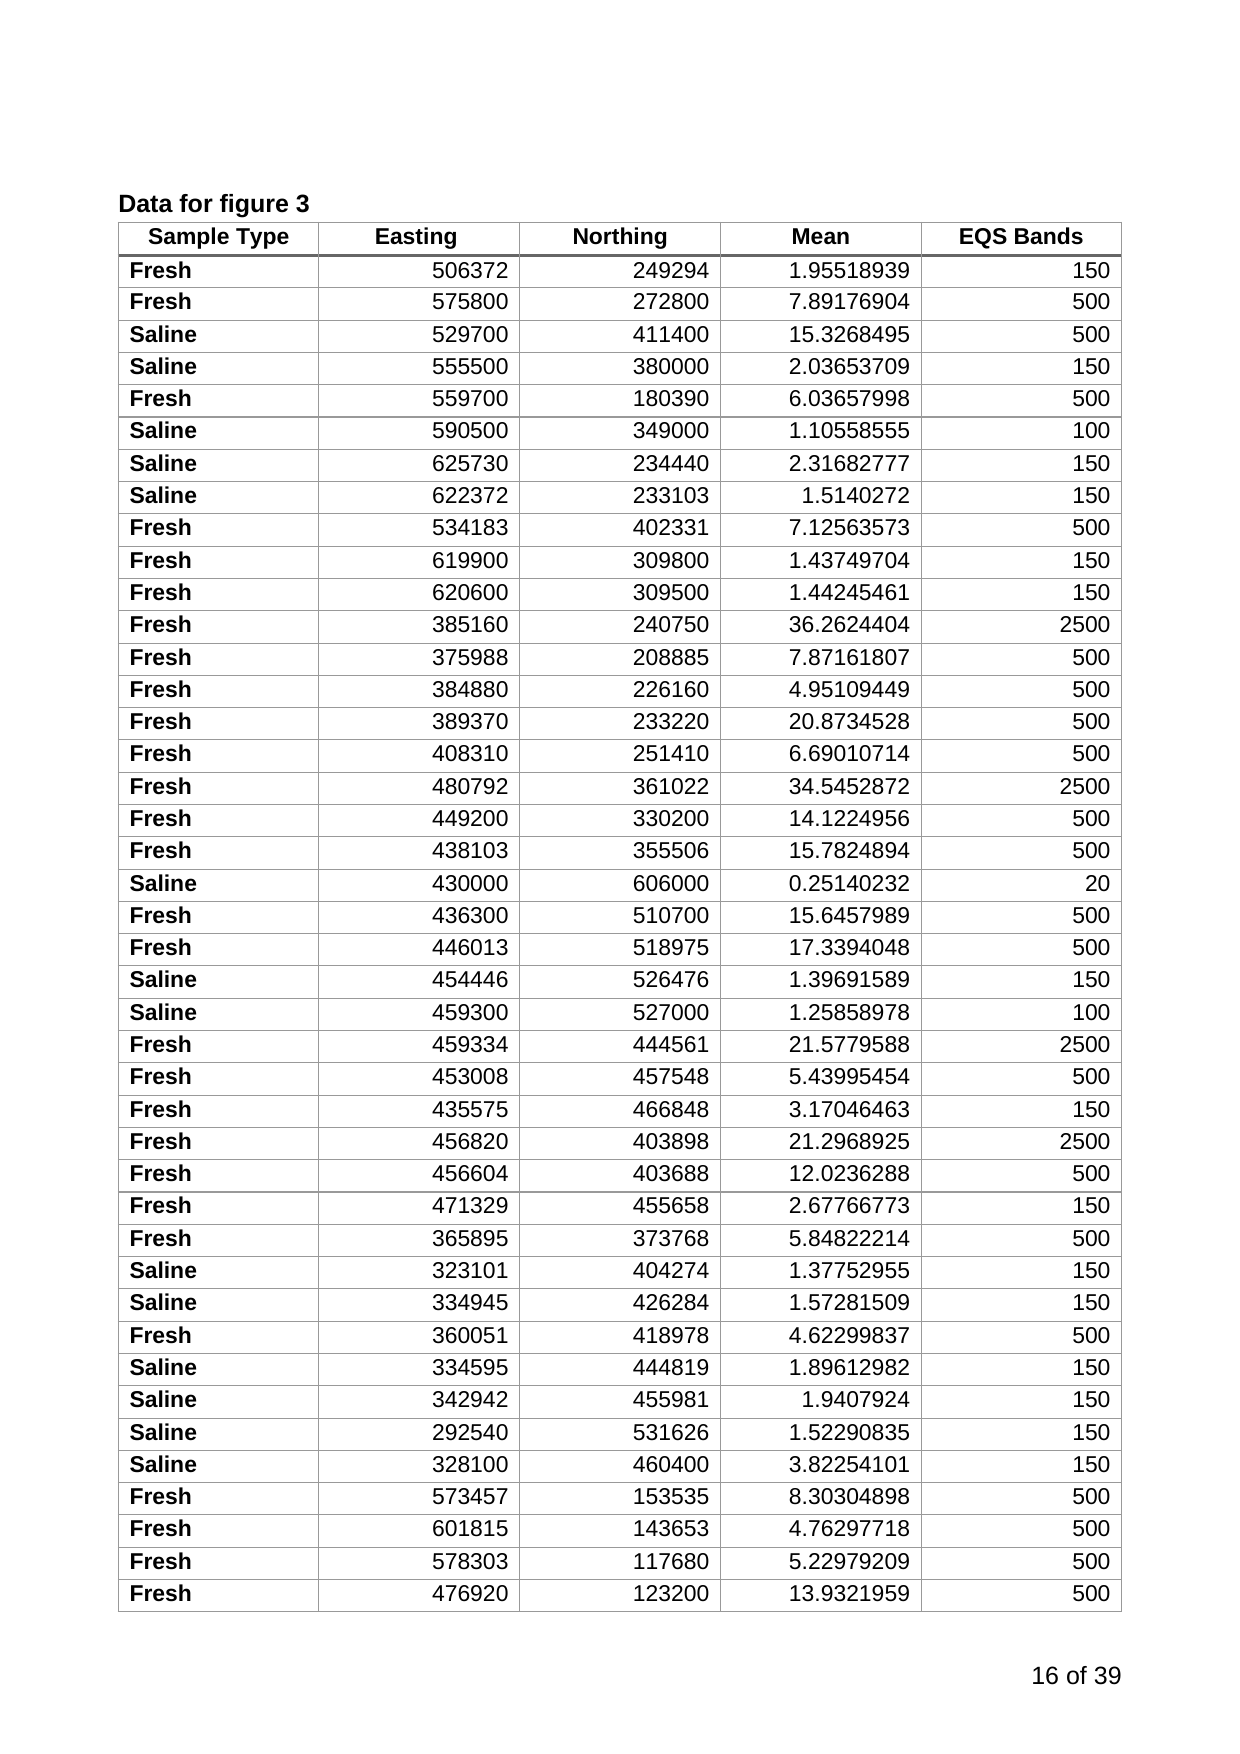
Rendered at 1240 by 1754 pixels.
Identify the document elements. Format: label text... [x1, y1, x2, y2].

table_cell 20.8734528 [721, 708, 921, 739]
table_cell Fresh [119, 644, 318, 675]
table_cell Fresh [119, 1225, 318, 1256]
table_cell 7.12563573 [721, 514, 921, 546]
table_cell 15.6457989 [721, 902, 921, 933]
table_cell 292540 [319, 1419, 519, 1450]
table_cell 625730 [319, 450, 519, 481]
table_cell 1.5140272 [721, 482, 921, 513]
table_cell 355506 [520, 837, 720, 868]
table_cell Saline [119, 870, 318, 901]
table_cell Saline [119, 1354, 318, 1385]
table_cell Fresh [119, 514, 318, 546]
table_cell 500 [922, 740, 1121, 772]
table_cell 15.3268495 [721, 321, 921, 352]
table_cell 518975 [520, 934, 720, 965]
table_cell Fresh [119, 805, 318, 836]
table_cell Fresh [119, 837, 318, 868]
table_cell 5.84822214 [721, 1225, 921, 1256]
table_cell 500 [922, 1063, 1121, 1094]
table_cell 559700 [319, 385, 519, 416]
table_cell 500 [922, 514, 1121, 546]
table_cell Fresh [119, 676, 318, 707]
table_cell 150 [922, 1419, 1121, 1450]
table_cell 375988 [319, 644, 519, 675]
table_cell Fresh [119, 1548, 318, 1579]
table_cell 459334 [319, 1031, 519, 1062]
table_cell 2.31682777 [721, 450, 921, 481]
table_cell 15.7824894 [721, 837, 921, 868]
table_cell 150 [922, 257, 1121, 287]
table_cell 1.25858978 [721, 999, 921, 1030]
table_cell 1.57281509 [721, 1289, 921, 1321]
table_cell 233103 [520, 482, 720, 513]
table_cell Fresh [119, 547, 318, 578]
table_cell 2.67766773 [721, 1193, 921, 1224]
table_cell Saline [119, 999, 318, 1030]
table_cell 500 [922, 708, 1121, 739]
table_cell 349000 [520, 418, 720, 449]
table_cell 208885 [520, 644, 720, 675]
table_cell 150 [922, 579, 1121, 610]
table_cell 527000 [520, 999, 720, 1030]
table_cell 455658 [520, 1193, 720, 1224]
table_cell 444561 [520, 1031, 720, 1062]
table_cell 150 [922, 547, 1121, 578]
table_cell 402331 [520, 514, 720, 546]
table_cell 6.03657998 [721, 385, 921, 416]
table_cell 500 [922, 805, 1121, 836]
table_cell 436300 [319, 902, 519, 933]
table_cell 13.9321959 [721, 1580, 921, 1611]
table_cell 334945 [319, 1289, 519, 1321]
table_cell 404274 [520, 1257, 720, 1288]
table_cell 272800 [520, 288, 720, 319]
table_cell 2500 [922, 1128, 1121, 1159]
table_header Mean [721, 223, 921, 254]
table_cell Fresh [119, 902, 318, 933]
table_cell Fresh [119, 1160, 318, 1191]
table_cell 500 [922, 1548, 1121, 1579]
table_cell 328100 [319, 1451, 519, 1482]
table_cell 438103 [319, 837, 519, 868]
table_cell 411400 [520, 321, 720, 352]
table_cell 249294 [520, 257, 720, 287]
table_cell 1.89612982 [721, 1354, 921, 1385]
table_cell 2500 [922, 611, 1121, 642]
table_cell 534183 [319, 514, 519, 546]
table_cell 150 [922, 1289, 1121, 1321]
table_cell 100 [922, 418, 1121, 449]
table_cell 21.5779588 [721, 1031, 921, 1062]
table_cell 1.52290835 [721, 1419, 921, 1450]
table_cell 389370 [319, 708, 519, 739]
table_cell 8.30304898 [721, 1483, 921, 1514]
table_cell Fresh [119, 1483, 318, 1514]
table_cell 500 [922, 385, 1121, 416]
table_cell 573457 [319, 1483, 519, 1514]
table_cell 380000 [520, 353, 720, 384]
table_cell 500 [922, 644, 1121, 675]
table_cell 150 [922, 450, 1121, 481]
table_cell Fresh [119, 288, 318, 319]
table_cell Saline [119, 1451, 318, 1482]
table_cell 466848 [520, 1096, 720, 1127]
table_cell 500 [922, 1515, 1121, 1547]
table_cell 20 [922, 870, 1121, 901]
table_cell Saline [119, 321, 318, 352]
table_cell 459300 [319, 999, 519, 1030]
table_cell 500 [922, 1322, 1121, 1353]
table_cell 500 [922, 1483, 1121, 1514]
table_cell 180390 [520, 385, 720, 416]
table_cell 500 [922, 321, 1121, 352]
table_cell 500 [922, 288, 1121, 319]
table_cell 100 [922, 999, 1121, 1030]
table_cell Fresh [119, 1322, 318, 1353]
table_cell Fresh [119, 1515, 318, 1547]
table_cell 430000 [319, 870, 519, 901]
table_cell 233220 [520, 708, 720, 739]
table_cell 150 [922, 1386, 1121, 1417]
table_cell 1.9407924 [721, 1386, 921, 1417]
table_cell 309500 [520, 579, 720, 610]
table_cell 2.03653709 [721, 353, 921, 384]
table_cell 1.39691589 [721, 966, 921, 998]
table_cell 4.62299837 [721, 1322, 921, 1353]
table_header Northing [520, 223, 720, 254]
table_cell 606000 [520, 870, 720, 901]
table_cell 500 [922, 837, 1121, 868]
table_cell 384880 [319, 676, 519, 707]
table_cell 4.95109449 [721, 676, 921, 707]
table_cell Saline [119, 418, 318, 449]
table_cell 590500 [319, 418, 519, 449]
table_cell Saline [119, 1257, 318, 1288]
table_cell 323101 [319, 1257, 519, 1288]
table_cell 365895 [319, 1225, 519, 1256]
table_cell 456604 [319, 1160, 519, 1191]
table_cell 575800 [319, 288, 519, 319]
table_cell 34.5452872 [721, 773, 921, 804]
table_cell Fresh [119, 1031, 318, 1062]
table_cell 500 [922, 902, 1121, 933]
table_cell Fresh [119, 1580, 318, 1611]
table_cell Fresh [119, 1063, 318, 1094]
table_cell Fresh [119, 740, 318, 772]
table_cell 21.2968925 [721, 1128, 921, 1159]
table_cell 1.95518939 [721, 257, 921, 287]
table_cell 500 [922, 934, 1121, 965]
table_cell 510700 [520, 902, 720, 933]
table_cell 14.1224956 [721, 805, 921, 836]
table_cell Fresh [119, 611, 318, 642]
table_cell Saline [119, 1419, 318, 1450]
table_cell 529700 [319, 321, 519, 352]
table_cell 446013 [319, 934, 519, 965]
table_cell 17.3394048 [721, 934, 921, 965]
table_cell 460400 [520, 1451, 720, 1482]
table_cell 12.0236288 [721, 1160, 921, 1191]
table_header Easting [319, 223, 519, 254]
table_cell 2500 [922, 1031, 1121, 1062]
table_cell 3.82254101 [721, 1451, 921, 1482]
table_cell Fresh [119, 1193, 318, 1224]
table_cell Fresh [119, 1128, 318, 1159]
table_cell 620600 [319, 579, 519, 610]
table_cell 240750 [520, 611, 720, 642]
table_cell 455981 [520, 1386, 720, 1417]
table_cell 150 [922, 1193, 1121, 1224]
table_cell 403688 [520, 1160, 720, 1191]
table_cell 506372 [319, 257, 519, 287]
table_cell 251410 [520, 740, 720, 772]
table_cell 471329 [319, 1193, 519, 1224]
table_cell 150 [922, 1354, 1121, 1385]
table_cell 500 [922, 1580, 1121, 1611]
table_cell 150 [922, 353, 1121, 384]
table_cell Saline [119, 1289, 318, 1321]
table_cell 531626 [520, 1419, 720, 1450]
table_cell 6.69010714 [721, 740, 921, 772]
table_cell 1.44245461 [721, 579, 921, 610]
table_cell 4.76297718 [721, 1515, 921, 1547]
table_cell 578303 [319, 1548, 519, 1579]
table_cell 622372 [319, 482, 519, 513]
table_header Sample Type [119, 223, 318, 254]
table_cell 449200 [319, 805, 519, 836]
table_cell 7.89176904 [721, 288, 921, 319]
table_cell 360051 [319, 1322, 519, 1353]
table_cell Saline [119, 450, 318, 481]
table_cell Saline [119, 1386, 318, 1417]
table_cell 36.2624404 [721, 611, 921, 642]
table_cell 234440 [520, 450, 720, 481]
table_cell 150 [922, 1257, 1121, 1288]
table_cell 150 [922, 482, 1121, 513]
table_cell 500 [922, 676, 1121, 707]
table_cell Fresh [119, 385, 318, 416]
table_cell 619900 [319, 547, 519, 578]
table_cell 334595 [319, 1354, 519, 1385]
table_cell 435575 [319, 1096, 519, 1127]
table_cell 457548 [520, 1063, 720, 1094]
table_cell 1.10558555 [721, 418, 921, 449]
table_cell Fresh [119, 708, 318, 739]
table_cell 444819 [520, 1354, 720, 1385]
table_cell 385160 [319, 611, 519, 642]
table_cell 456820 [319, 1128, 519, 1159]
table_cell 426284 [520, 1289, 720, 1321]
table_cell 143653 [520, 1515, 720, 1547]
table_cell Fresh [119, 773, 318, 804]
table_cell 555500 [319, 353, 519, 384]
table_cell 117680 [520, 1548, 720, 1579]
table_cell 500 [922, 1225, 1121, 1256]
table_cell 226160 [520, 676, 720, 707]
table_cell 7.87161807 [721, 644, 921, 675]
table_cell 454446 [319, 966, 519, 998]
table_cell 150 [922, 1096, 1121, 1127]
table_cell 601815 [319, 1515, 519, 1547]
table_cell Fresh [119, 579, 318, 610]
table_cell 0.25140232 [721, 870, 921, 901]
table_cell 476920 [319, 1580, 519, 1611]
table_cell 526476 [520, 966, 720, 998]
table_cell 373768 [520, 1225, 720, 1256]
table_cell 480792 [319, 773, 519, 804]
table_cell 309800 [520, 547, 720, 578]
table_cell 418978 [520, 1322, 720, 1353]
table_cell 408310 [319, 740, 519, 772]
table_cell 500 [922, 1160, 1121, 1191]
table_cell 453008 [319, 1063, 519, 1094]
table_cell Saline [119, 482, 318, 513]
table_cell 153535 [520, 1483, 720, 1514]
table_header EQS Bands [922, 223, 1121, 254]
table_cell 150 [922, 966, 1121, 998]
table_cell Saline [119, 966, 318, 998]
table_cell 2500 [922, 773, 1121, 804]
table_cell Fresh [119, 257, 318, 287]
table_cell 123200 [520, 1580, 720, 1611]
table_cell Fresh [119, 1096, 318, 1127]
subtitle Data for figure 3 [118, 189, 1121, 217]
table_cell 403898 [520, 1128, 720, 1159]
table_cell Saline [119, 353, 318, 384]
table_cell 361022 [520, 773, 720, 804]
table_cell 5.43995454 [721, 1063, 921, 1094]
table_cell 5.22979209 [721, 1548, 921, 1579]
table_cell Fresh [119, 934, 318, 965]
table_cell 150 [922, 1451, 1121, 1482]
table_cell 3.17046463 [721, 1096, 921, 1127]
table_cell 1.37752955 [721, 1257, 921, 1288]
table_cell 342942 [319, 1386, 519, 1417]
table_cell 330200 [520, 805, 720, 836]
table_cell 1.43749704 [721, 547, 921, 578]
